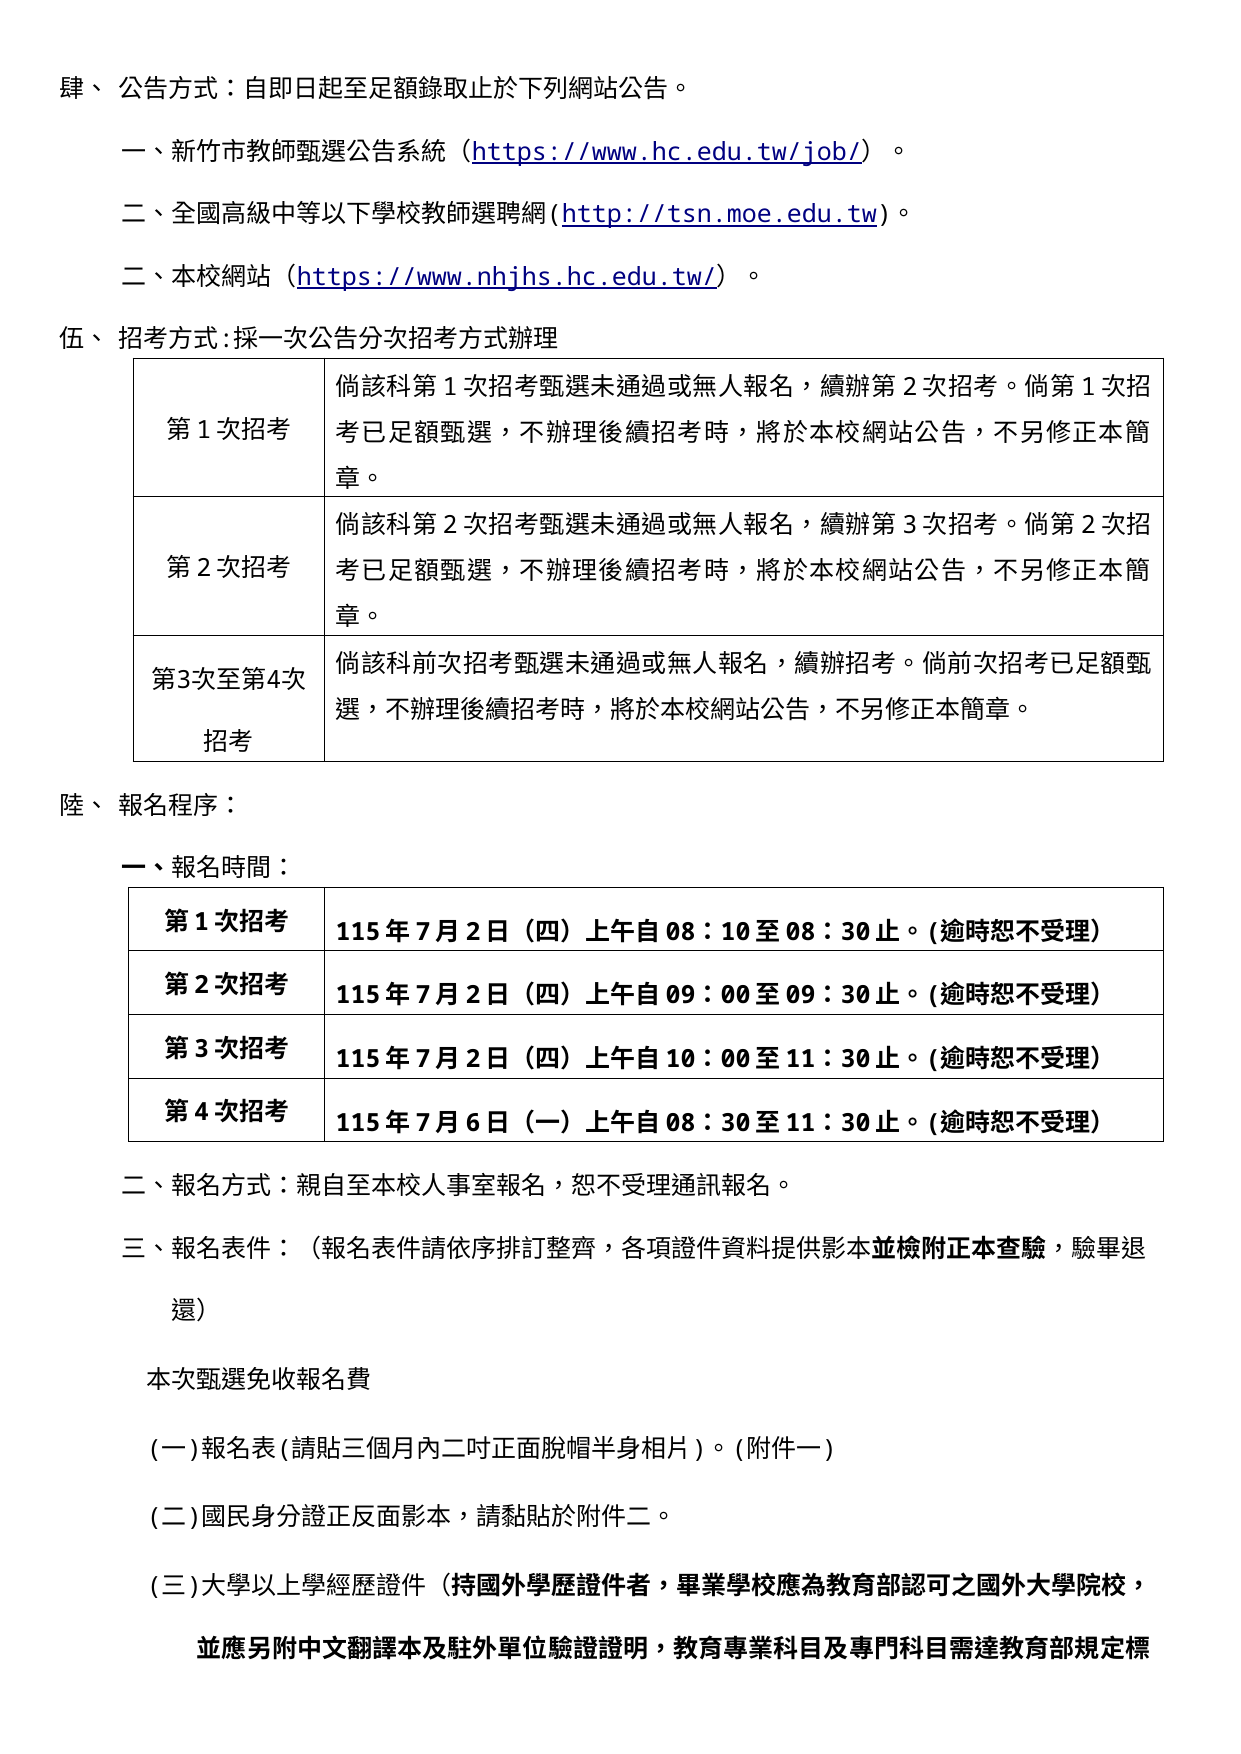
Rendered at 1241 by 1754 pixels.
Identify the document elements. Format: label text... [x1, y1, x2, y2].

table_cell 第3次至第4次招考 [134, 636, 324, 761]
text 二、報名方式：親自至本校人事室報名，恕不受理通訊報名。 [122, 1142, 1152, 1204]
table_header 115年7月2日（四）上午自08：10至08：30止。(逾時恕不受理） [325, 888, 1163, 950]
table_cell 第2次招考 [129, 951, 324, 1014]
table_header 倘該科第1次招考甄選未通過或無人報名，續辦第2次招考。倘第1次招考已足額甄選，不辦理後續招考時，將於本校網站公告，不另修正本簡章。 [325, 359, 1163, 496]
text (一)報名表(請貼三個月內二吋正面脫帽半身相片)。(附件一) [97, 1404, 1152, 1467]
table_header 第1次招考 [134, 359, 324, 496]
table_cell 115年7月2日（四）上午自10：00至11：30止。(逾時恕不受理） [325, 1015, 1163, 1077]
text 三、報名表件：（報名表件請依序排訂整齊，各項證件資料提供影本並檢附正本查驗，驗畢退還） [122, 1204, 1152, 1329]
table_cell 第2次招考 [134, 497, 324, 635]
table_header 第1次招考 [129, 888, 324, 950]
text 二、全國高級中等以下學校教師選聘網(http://tsn.moe.edu.tw)。 [122, 170, 1152, 233]
text (三)大學以上學經歷證件（持國外學歷證件者，畢業學校應為教育部認可之國外大學院校，並應另附中文翻譯本及駐外單位驗證證明，教育專業科目及專門科目需達教育部規定標 [147, 1542, 1152, 1667]
list 報名程序： [59, 762, 1152, 824]
text 一、報名時間： [122, 824, 1152, 887]
table_cell 倘該科前次招考甄選未通過或無人報名，續辦招考。倘前次招考已足額甄選，不辦理後續招考時，將於本校網站公告，不另修正本簡章。 [325, 636, 1163, 761]
list 公告方式：自即日起至足額錄取止於下列網站公告。 [59, 45, 1152, 108]
text 二、本校網站（https://www.nhjhs.hc.edu.tw/）。 [122, 233, 1152, 295]
table_cell 115年7月2日（四）上午自09：00至09：30止。(逾時恕不受理） [325, 951, 1163, 1014]
table_cell 第3次招考 [129, 1015, 324, 1077]
table_cell 倘該科第2次招考甄選未通過或無人報名，續辦第3次招考。倘第2次招考已足額甄選，不辦理後續招考時，將於本校網站公告，不另修正本簡章。 [325, 497, 1163, 635]
table_cell 第4次招考 [129, 1079, 324, 1141]
table_cell 115年7月6日（一）上午自08：30至11：30止。(逾時恕不受理） [325, 1079, 1163, 1141]
text 一、新竹市教師甄選公告系統（https://www.hc.edu.tw/job/）。 [122, 108, 1152, 170]
text 本次甄選免收報名費 [97, 1336, 1152, 1398]
list 招考方式:採一次公告分次招考方式辦理 [59, 295, 1152, 358]
text (二)國民身分證正反面影本，請黏貼於附件二。 [97, 1473, 1152, 1536]
